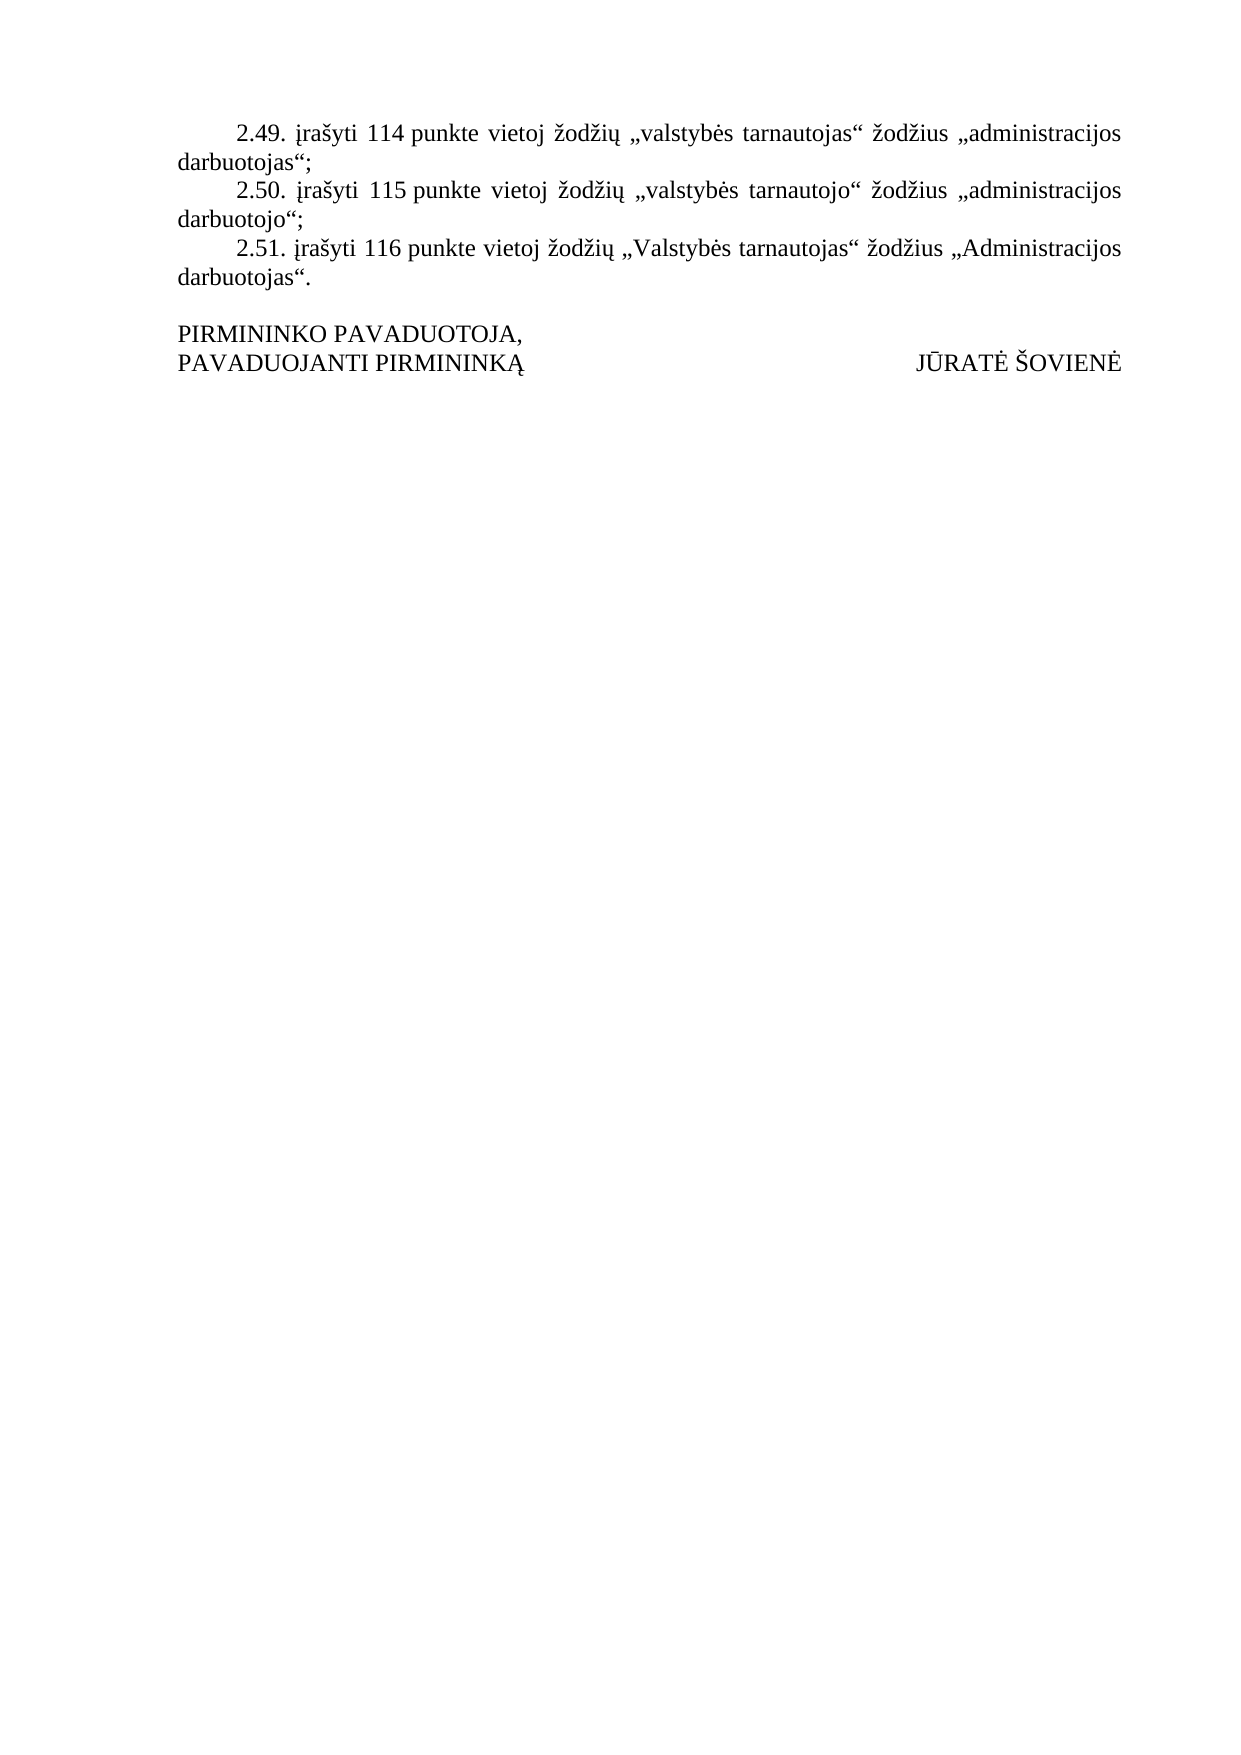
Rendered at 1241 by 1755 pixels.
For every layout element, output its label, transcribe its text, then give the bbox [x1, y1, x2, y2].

text Pirmininko pavaduotoja, [177, 319, 1122, 348]
text 2.50. įrašyti 115 punkte vietoj žodžių „valstybės tarnautojo“ žodžius „administracijos darbuotojo“; [177, 176, 1122, 233]
text pavaduojanti pirmininką Jūratė Šovienė [177, 348, 1122, 377]
text 2.51. įrašyti 116 punkte vietoj žodžių „Valstybės tarnautojas“ žodžius „Administracijos darbuotojas“. [177, 233, 1122, 291]
text 2.49. įrašyti 114 punkte vietoj žodžių „valstybės tarnautojas“ žodžius „administracijos darbuotojas“; [177, 118, 1122, 176]
